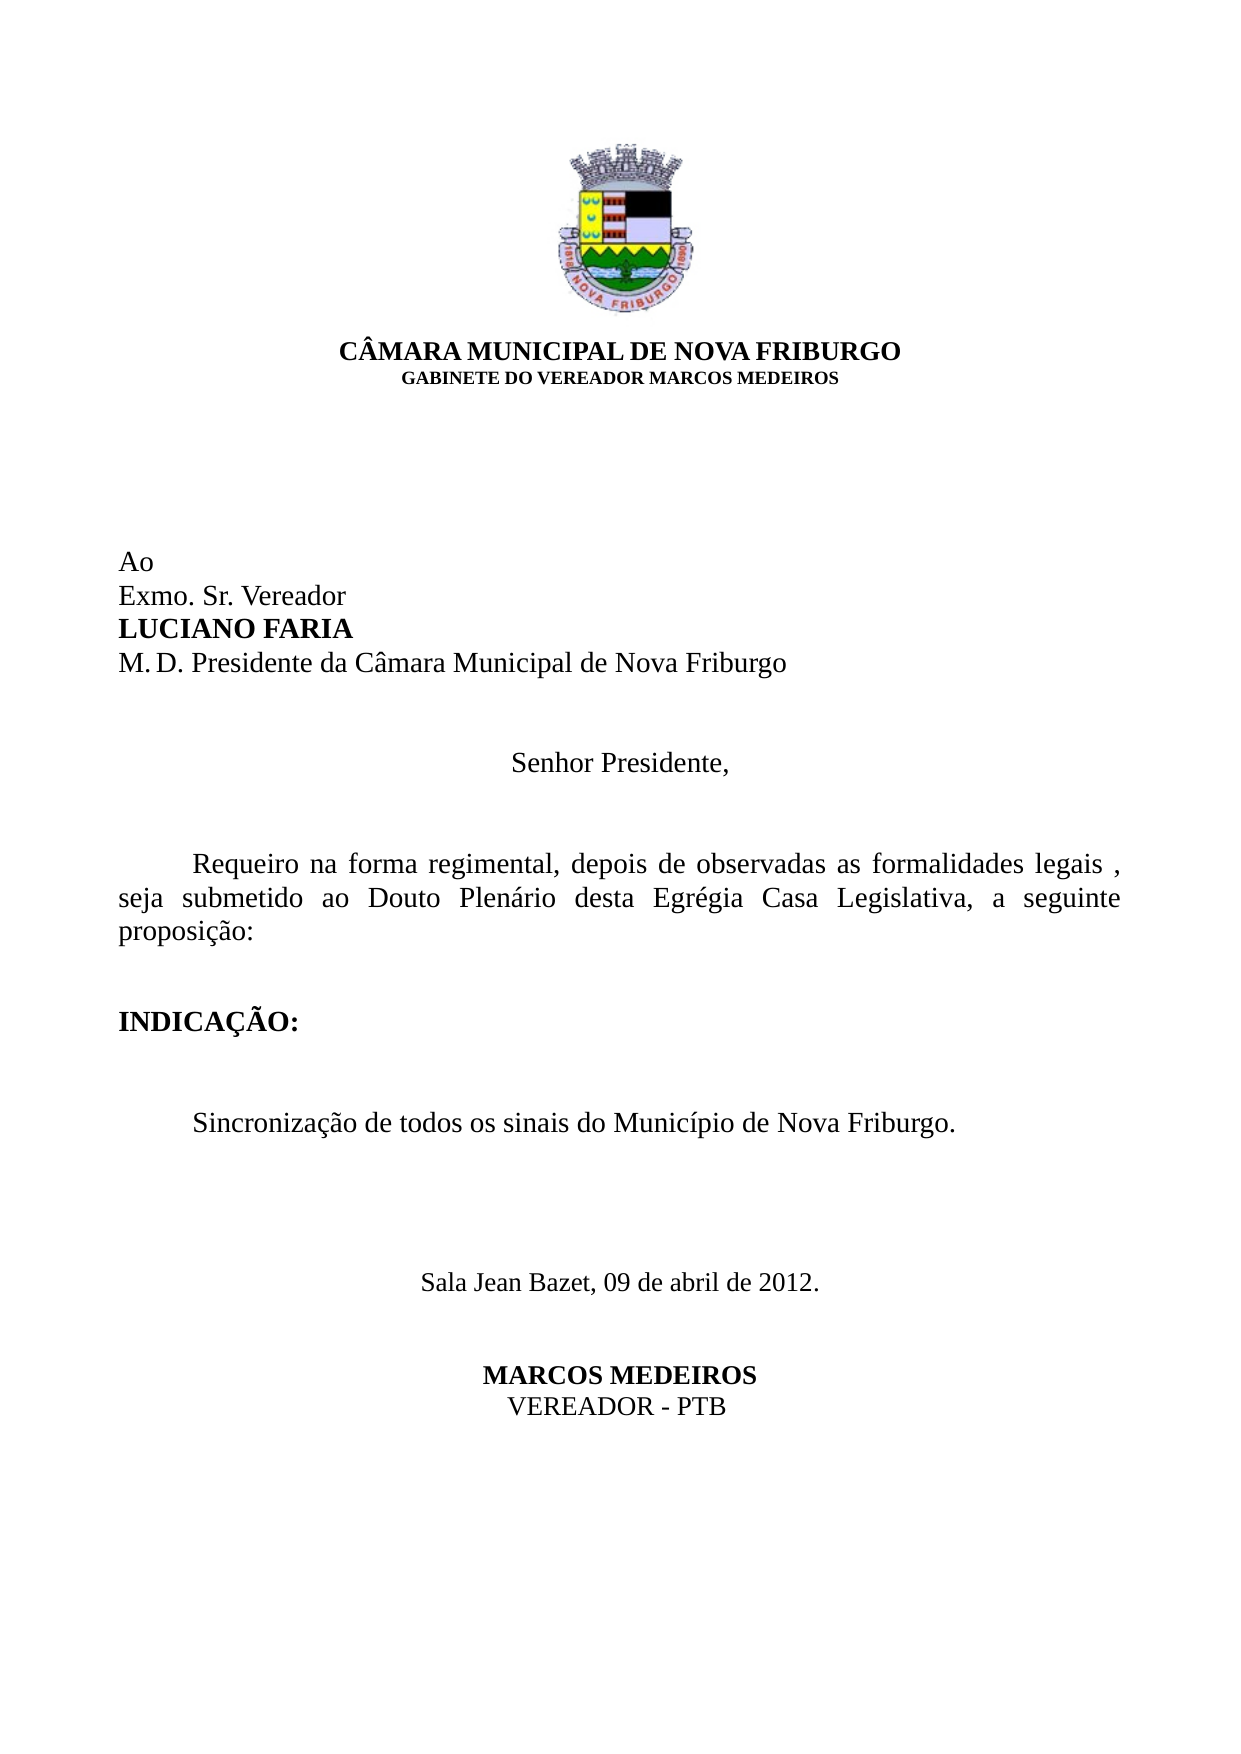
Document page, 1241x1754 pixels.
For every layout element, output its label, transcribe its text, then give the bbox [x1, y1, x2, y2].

text Sincronização de todos os sinais do Município de Nova Friburgo. [118, 1105, 1122, 1138]
text Ao [118, 544, 1122, 578]
text Exmo. Sr. Vereador [118, 578, 1122, 611]
text MARCOS MEDEIROS [118, 1359, 1122, 1390]
text GABINETE DO VEREADOR MARCOS MEDEIROS [118, 367, 1122, 388]
text Senhor Presidente, [118, 746, 1122, 779]
text INDICAÇÃO: [118, 1004, 1122, 1038]
text Requeiro na forma regimental, depois de observadas as formalidades legais , seja submetido ao Douto Plenário desta Egrégia Casa Legislativa, a seguinte proposição: [118, 846, 1122, 947]
text VEREADOR - PTB [118, 1390, 1122, 1422]
text CÂMARA MUNICIPAL DE NOVA FRIBURGO [118, 335, 1122, 367]
list D. Presidente da Câmara Municipal de Nova Friburgo [118, 645, 1122, 678]
picture [537, 127, 703, 327]
text LUCIANO FARIA [118, 611, 1122, 645]
text Sala Jean Bazet, 09 de abril de 2012. [118, 1266, 1122, 1297]
